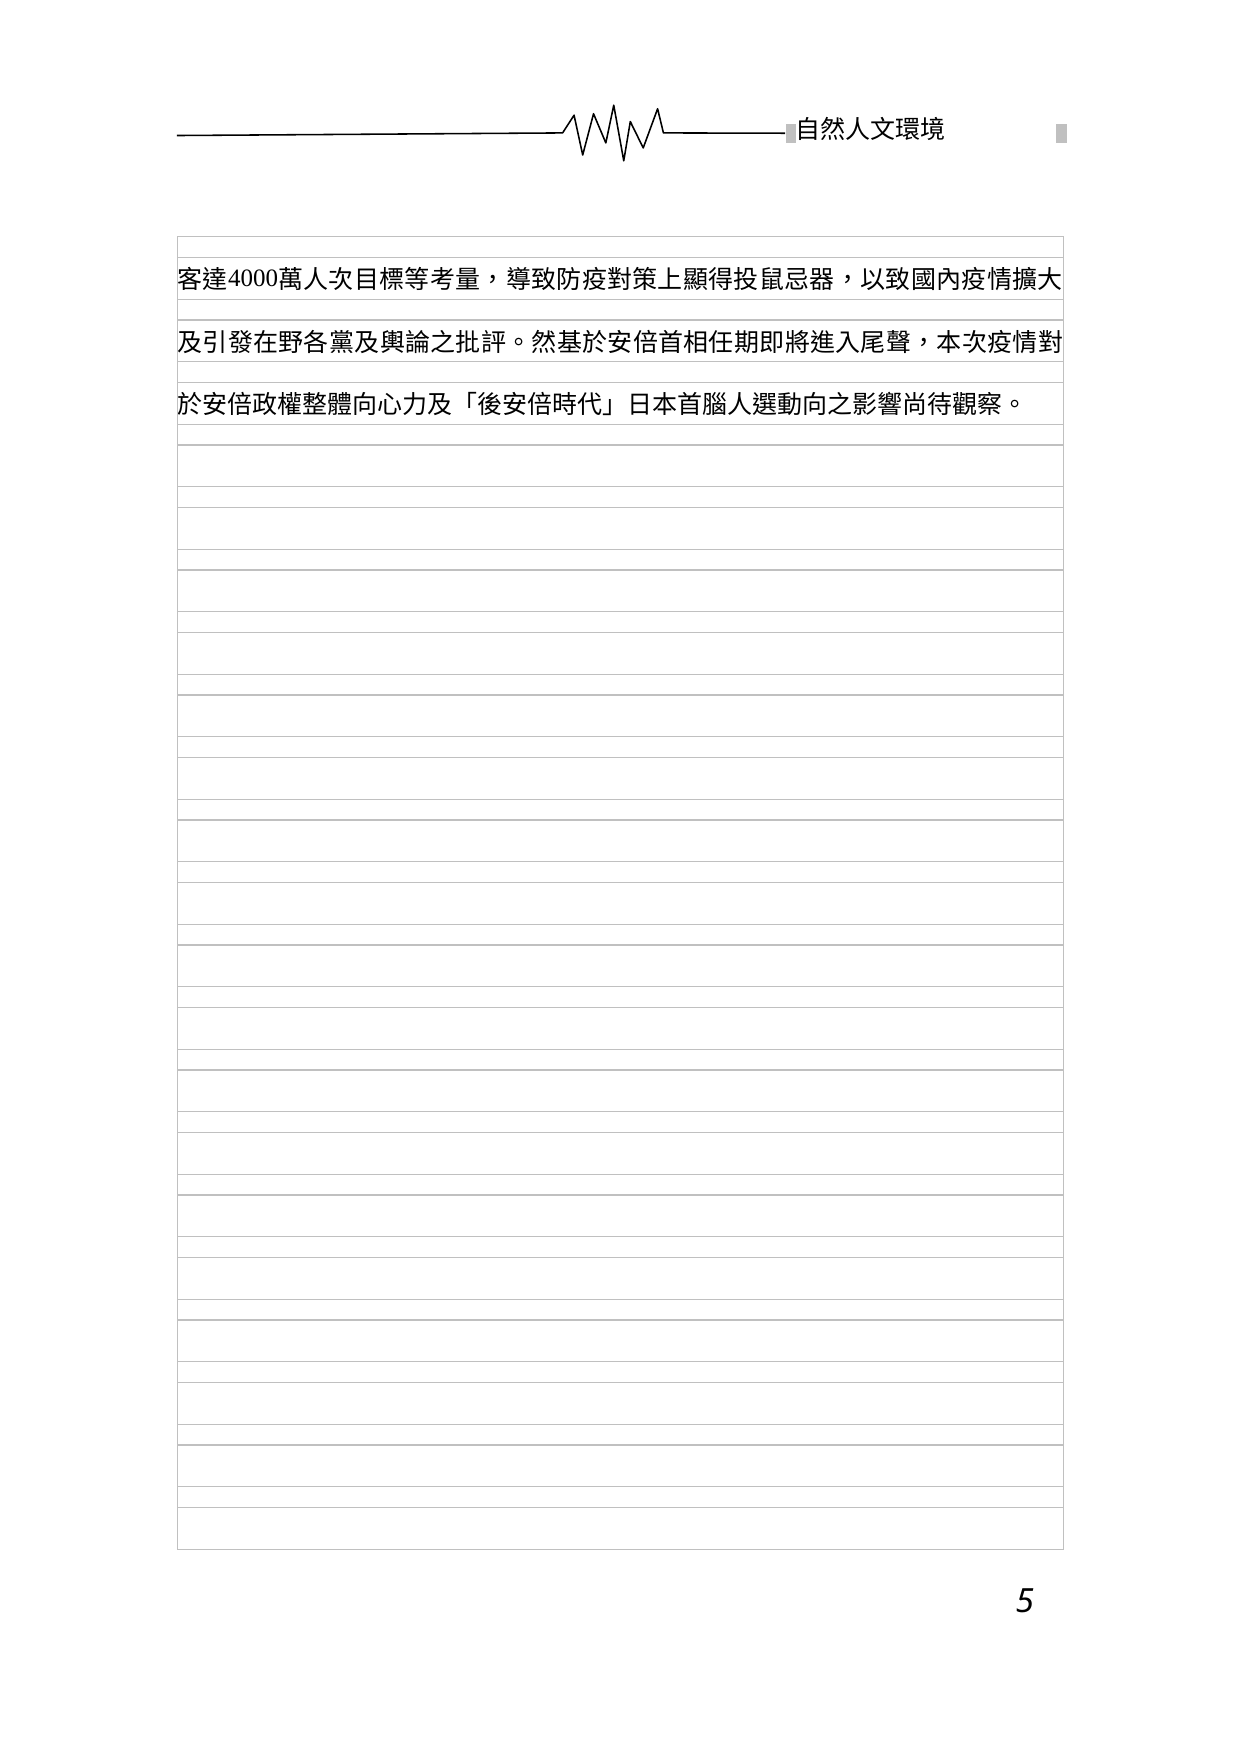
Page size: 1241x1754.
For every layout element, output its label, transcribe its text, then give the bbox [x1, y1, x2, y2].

text 於安倍政權整體向心力及「後安倍時代」日本首腦人選動向之影響尚待觀察。 [178, 383, 1063, 424]
text 客達4000萬人次目標等考量，導致防疫對策上顯得投鼠忌器，以致國內疫情擴大 [178, 258, 1063, 299]
text 及引發在野各黨及輿論之批評。然基於安倍首相任期即將進入尾聲，本次疫情對 [178, 321, 1063, 361]
text [178, 300, 1063, 319]
text [178, 362, 1063, 382]
text [178, 237, 1063, 257]
